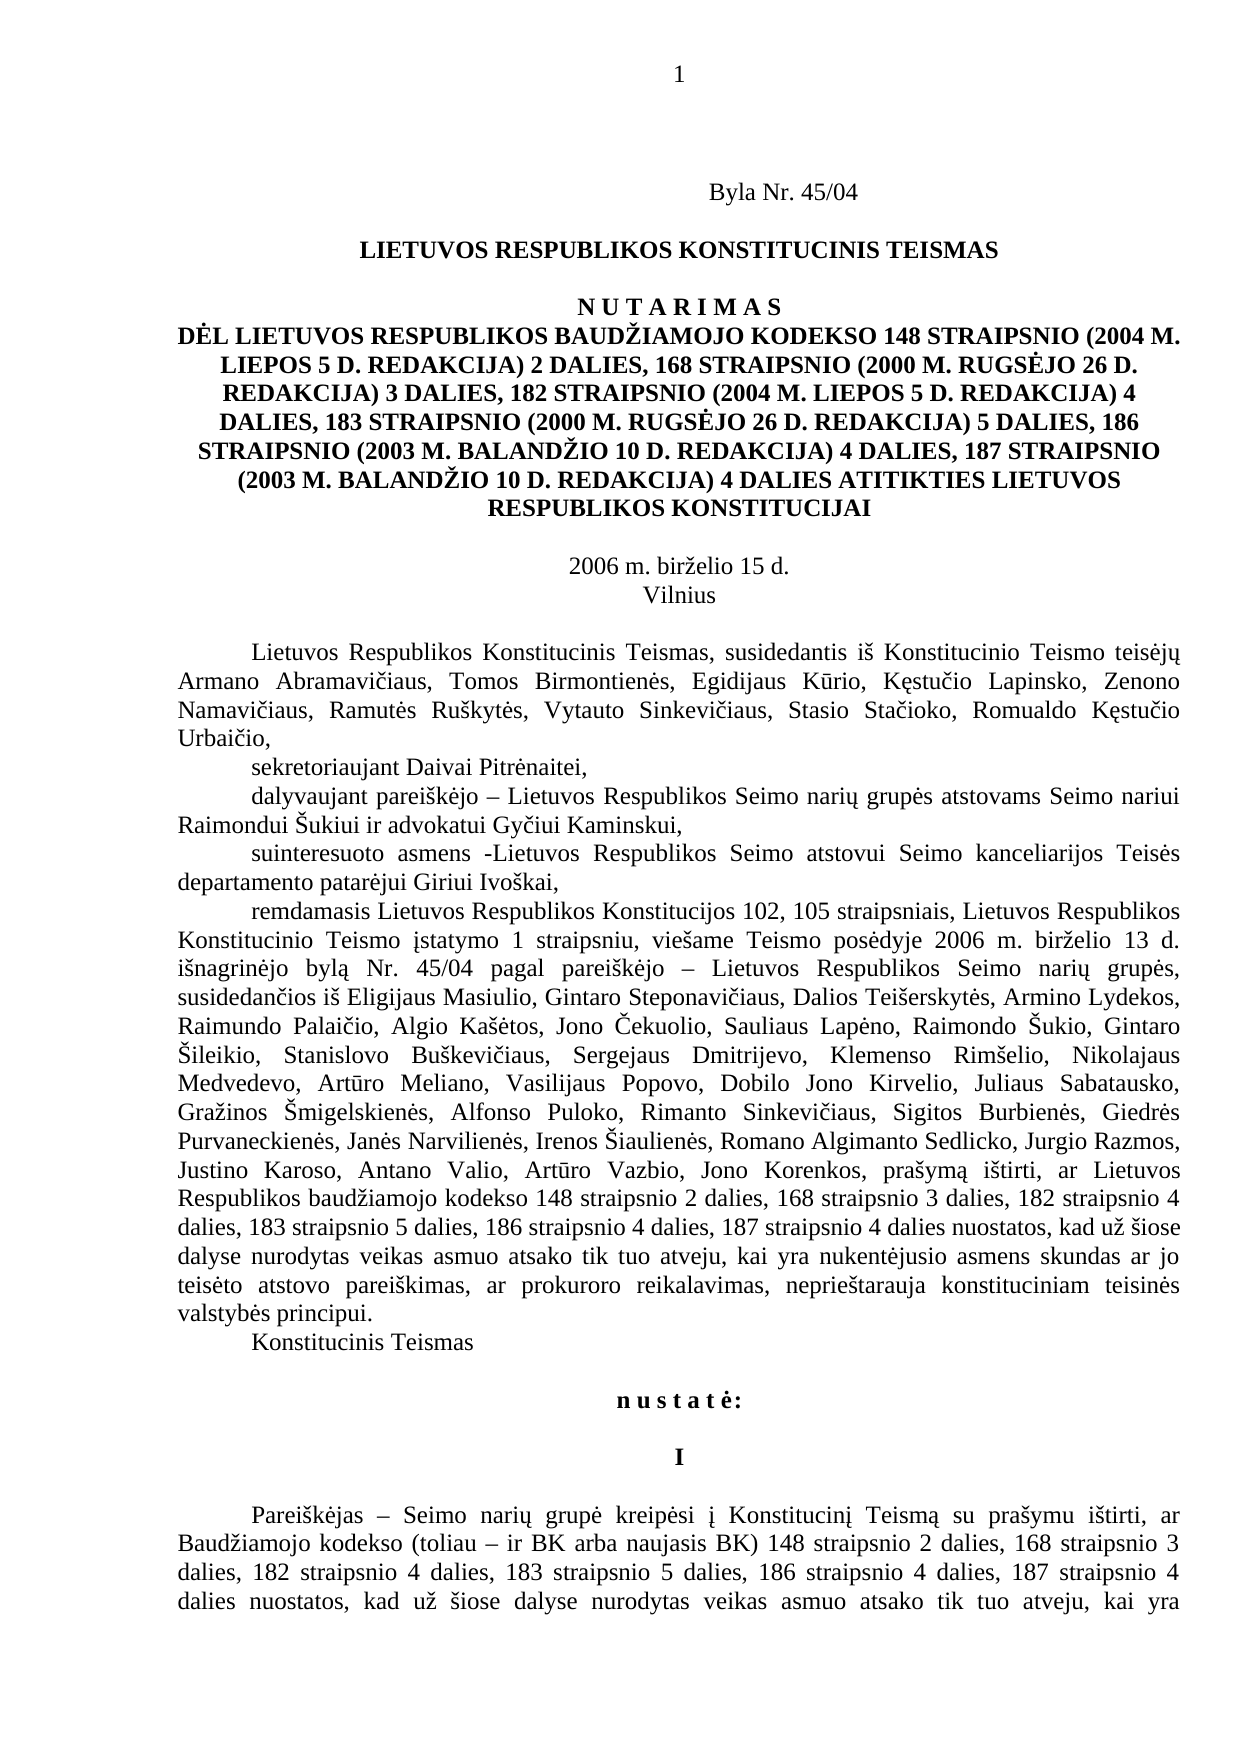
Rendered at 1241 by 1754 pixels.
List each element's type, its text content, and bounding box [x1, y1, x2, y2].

text nustatė: [177, 1385, 1181, 1413]
text Vilnius [177, 580, 1181, 608]
text Konstitucinis Teismas [177, 1327, 1181, 1356]
text N U T A R I M A S [177, 292, 1181, 321]
text LIETUVOS RESPUBLIKOS KONSTITUCINIS TEISMAS [177, 235, 1181, 263]
text remdamasis Lietuvos Respublikos Konstitucijos 102, 105 straipsniais, Lietuvos Respublikos Konstitucinio Teismo įstatymo 1 straipsniu, viešame Teismo posėdyje 2006 m. birželio 13 d. išnagrinėjo bylą Nr. 45/04 pagal pareiškėjo – Lietuvos Respublikos Seimo narių grupės, susidedančios iš Eligijaus Masiulio, Gintaro Steponavičiaus, Dalios Teišerskytės, Armino Lydekos, Raimundo Palaičio, Algio Kašėtos, Jono Čekuolio, Sauliaus Lapėno, Raimondo Šukio, Gintaro Šileikio, Stanislovo Buškevičiaus, Sergejaus Dmitrijevo, Klemenso Rimšelio, Nikolajaus Medvedevo, Artūro Meliano, Vasilijaus Popovo, Dobilo Jono Kirvelio, Juliaus Sabatausko, Gražinos Šmigelskienės, Alfonso Puloko, Rimanto Sinkevičiaus, Sigitos Burbienės, Giedrės Purvaneckienės, Janės Narvilienės, Irenos Šiaulienės, Romano Algimanto Sedlicko, Jurgio Razmos, Justino Karoso, Antano Valio, Artūro Vazbio, Jono Korenkos, prašymą ištirti, ar Lietuvos Respublikos baudžiamojo kodekso 148 straipsnio 2 dalies, 168 straipsnio 3 dalies, 182 straipsnio 4 dalies, 183 straipsnio 5 dalies, 186 straipsnio 4 dalies, 187 straipsnio 4 dalies nuostatos, kad už šiose dalyse nurodytas veikas asmuo atsako tik tuo atveju, kai yra nukentėjusio asmens skundas ar jo teisėto atstovo pareiškimas, ar prokuroro reikalavimas, neprieštarauja konstituciniam teisinės valstybės principui. [177, 896, 1181, 1327]
text 2006 m. birželio 15 d. [177, 551, 1181, 580]
text Pareiškėjas – Seimo narių grupė kreipėsi į Konstitucinį Teismą su prašymu ištirti, ar Baudžiamojo kodekso (toliau – ir BK arba naujasis BK) 148 straipsnio 2 dalies, 168 straipsnio 3 dalies, 182 straipsnio 4 dalies, 183 straipsnio 5 dalies, 186 straipsnio 4 dalies, 187 straipsnio 4 dalies nuostatos, kad už šiose dalyse nurodytas veikas asmuo atsako tik tuo atveju, kai yra [177, 1500, 1181, 1615]
text sekretoriaujant Daivai Pitrėnaitei, [177, 752, 1181, 781]
text Lietuvos Respublikos Konstitucinis Teismas, susidedantis iš Konstitucinio Teismo teisėjų Armano Abramavičiaus, Tomos Birmontienės, Egidijaus Kūrio, Kęstučio Lapinsko, Zenono Namavičiaus, Ramutės Ruškytės, Vytauto Sinkevičiaus, Stasio Stačioko, Romualdo Kęstučio Urbaičio, [177, 637, 1181, 752]
text Byla Nr. 45/04 [177, 177, 1181, 206]
text I [177, 1442, 1181, 1471]
text suinteresuoto asmens -Lietuvos Respublikos Seimo atstovui Seimo kanceliarijos Teisės departamento patarėjui Giriui Ivoškai, [177, 838, 1181, 896]
text dalyvaujant pareiškėjo – Lietuvos Respublikos Seimo narių grupės atstovams Seimo nariui Raimondui Šukiui ir advokatui Gyčiui Kaminskui, [177, 781, 1181, 838]
text DĖL LIETUVOS RESPUBLIKOS BAUDŽIAMOJO KODEKSO 148 STRAIPSNIO (2004 M. LIEPOS 5 D. REDAKCIJA) 2 DALIES, 168 STRAIPSNIO (2000 M. RUGSĖJO 26 D. REDAKCIJA) 3 DALIES, 182 STRAIPSNIO (2004 M. LIEPOS 5 D. REDAKCIJA) 4 DALIES, 183 STRAIPSNIO (2000 M. RUGSĖJO 26 D. REDAKCIJA) 5 DALIES, 186 STRAIPSNIO (2003 M. BALANDŽIO 10 D. REDAKCIJA) 4 DALIES, 187 STRAIPSNIO (2003 M. BALANDŽIO 10 D. REDAKCIJA) 4 DALIES ATITIKTIES LIETUVOS RESPUBLIKOS KONSTITUCIJAI [177, 321, 1181, 522]
